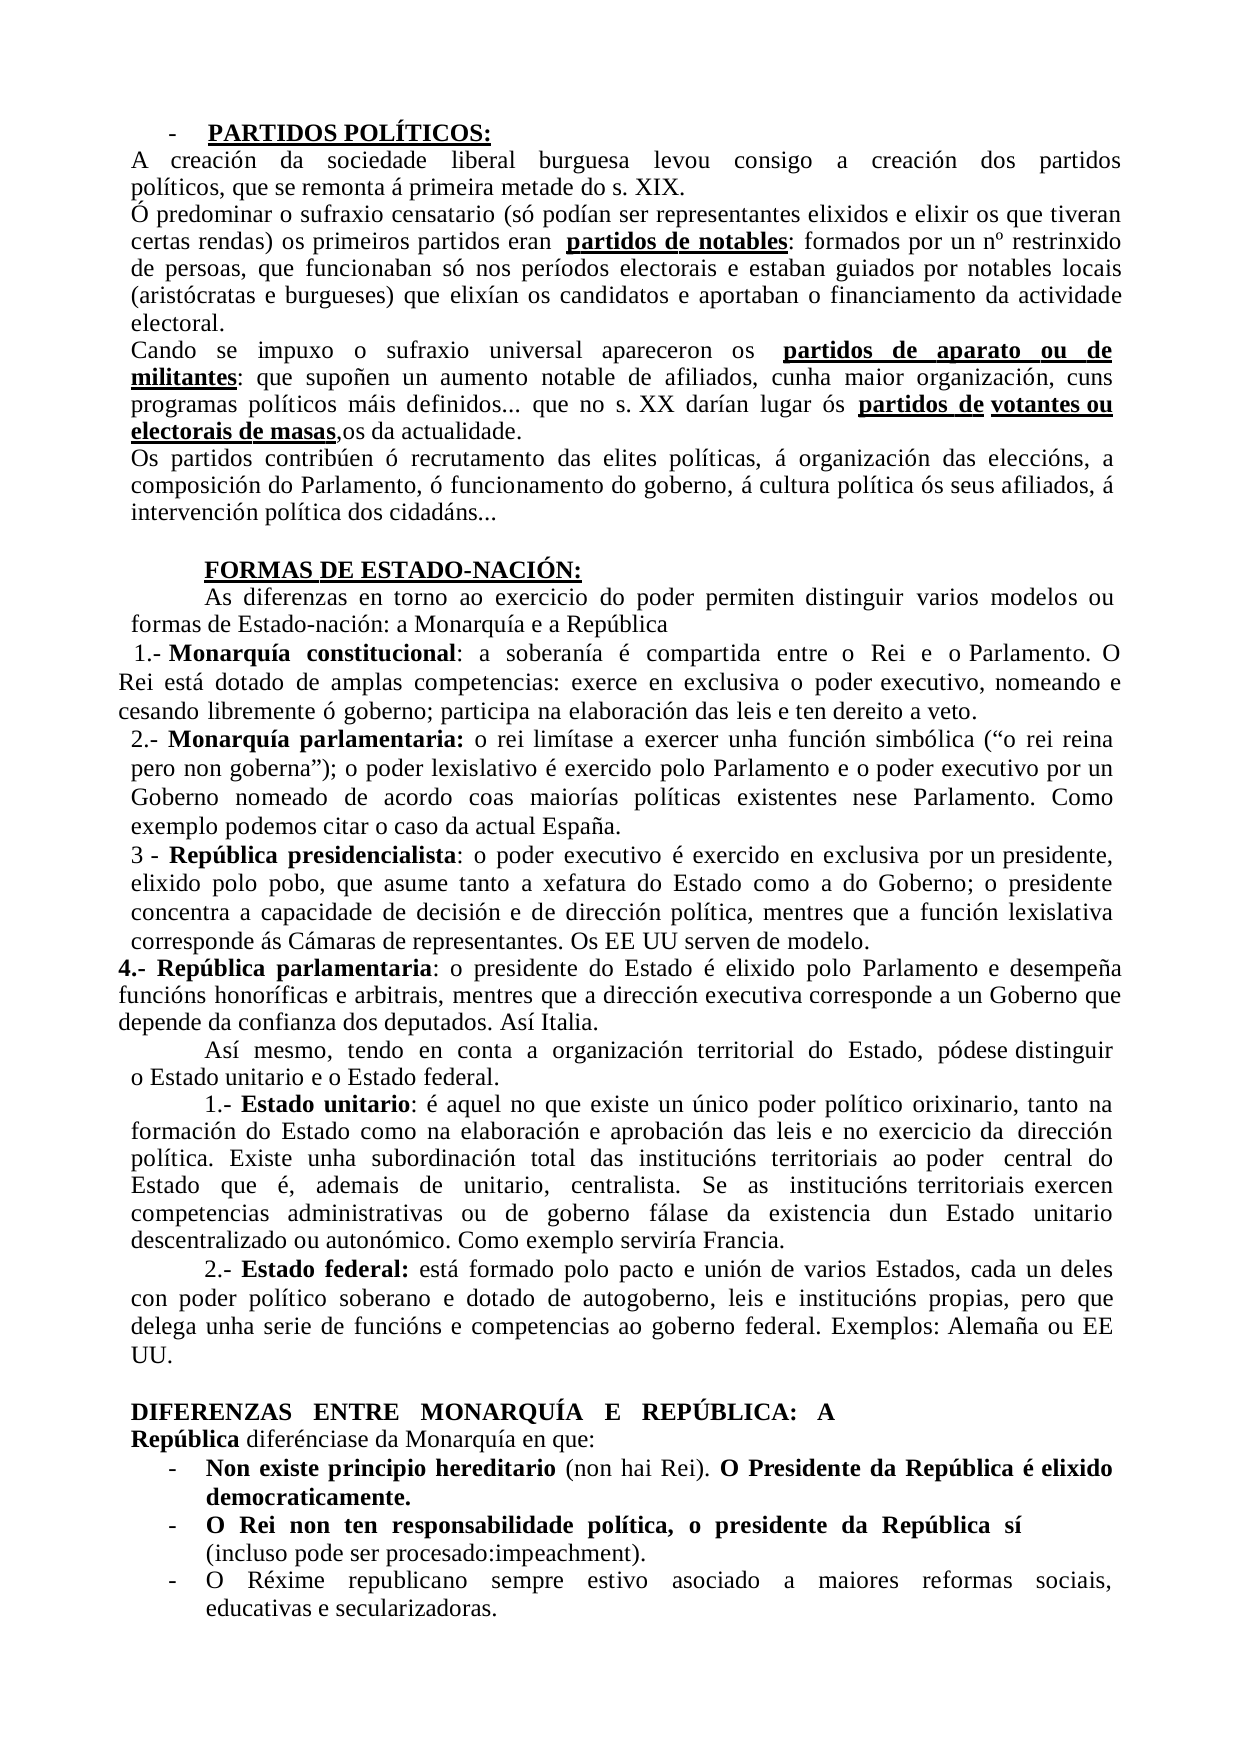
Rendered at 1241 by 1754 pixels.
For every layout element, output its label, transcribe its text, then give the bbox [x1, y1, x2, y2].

text As diferenzas en torno ao exercicio do poder permiten distinguir varios modelos ou formas de Estado-nación: a Monarquía e a República [131, 584, 1114, 638]
text Ó predominar o sufraxio censatario (só podían ser representantes elixidos e elixir os que tiveran certas rendas) os primeiros partidos eran partidos de notables: formados por un nº restrinxido de persoas, que funcionaban só nos períodos electorais e estaban guiados por notables locais (aristócratas e burgueses) que elixían os candidatos e aportaban o financiamento da actividade electoral. [131, 201, 1122, 336]
text Cando se impuxo o sufraxio universal apareceron os partidos de aparato ou de militantes: que supoñen un aumento notable de afiliados, cunha maior organización, cuns programas políticos máis definidos... que no s. XX darían lugar ós partidos de votantes ou electorais de masas,os da actualidade. [131, 336, 1113, 445]
text Os partidos contribúen ó recrutamento das elites políticas, á organización das eleccións, a composición do Parlamento, ó funcionamento do goberno, á cultura política ós seus afiliados, á intervención política dos cidadáns... [131, 445, 1113, 526]
text 1.- Monarquía constitucional: a soberanía é compartida entre o Rei e o Parlamento. O Rei está dotado de amplas competencias: exerce en exclusiva o poder executivo, nomeando e cesando libremente ó goberno; participa na elaboración das leis e ten dereito a veto. [118, 638, 1122, 724]
text FORMAS DE ESTADO-NACIÓN: [204, 555, 1122, 584]
text - PARTIDOS POLÍTICOS: [168, 118, 1122, 147]
text 3 - República presidencialista: o poder executivo é exercido en exclusiva por un presidente, elixido polo pobo, que asume tanto a xefatura do Estado como a do Goberno; o presidente concentra a capacidade de decisión e de dirección política, mentres que a función lexislativa corresponde ás Cámaras de representantes. Os EE UU serven de modelo. [131, 840, 1113, 955]
text A creación da sociedade liberal burguesa levou consigo a creación dos partidos políticos, que se remonta á primeira metade do s. XIX. [131, 147, 1122, 201]
text 4.- República parlamentaria: o presidente do Estado é elixido polo Parlamento e desempeña funcións honoríficas e arbitrais, mentres que a dirección executiva corresponde a un Goberno que depende da confianza dos deputados. Así Italia. [118, 955, 1122, 1036]
text Así mesmo, tendo en conta a organización territorial do Estado, pódese distinguir o Estado unitario e o Estado federal. [131, 1036, 1113, 1091]
text - Non existe principio hereditario (non hai Rei). O Presidente da República é elixido democraticamente. [168, 1453, 1114, 1511]
text - O Réxime republicano sempre estivo asociado a maiores reformas sociais, educativas e secularizadoras. [168, 1567, 1112, 1621]
text DIFERENZAS ENTRE MONARQUÍA E REPÚBLICA: A República diferénciase da Monarquía en que: [131, 1399, 835, 1453]
text 2.- Monarquía parlamentaria: o rei limítase a exercer unha función simbólica (“o rei reina pero non goberna”); o poder lexislativo é exercido polo Parlamento e o poder executivo por un Goberno nomeado de acordo coas maiorías políticas existentes nese Parlamento. Como exemplo podemos citar o caso da actual España. [131, 724, 1113, 839]
text - O Rei non ten responsabilidade política, o presidente da República sí [168, 1511, 1122, 1539]
text (incluso pode ser procesado:impeachment). [206, 1539, 1122, 1566]
text 2.- Estado federal: está formado polo pacto e unión de varios Estados, cada un deles con poder político soberano e dotado de autogoberno, leis e institucións propias, pero que delega unha serie de funcións e competencias ao goberno federal. Exemplos: Alemaña ou EE UU. [131, 1254, 1114, 1369]
text 1.- Estado unitario: é aquel no que existe un único poder político orixinario, tanto na formación do Estado como na elaboración e aprobación das leis e no exercicio da dirección política. Existe unha subordinación total das institucións territoriais ao poder central do Estado que é, ademais de unitario, centralista. Se as institucións territoriais exercen competencias administrativas ou de goberno fálase da existencia dun Estado unitario descentralizado ou autonómico. Como exemplo serviría Francia. [131, 1091, 1113, 1253]
